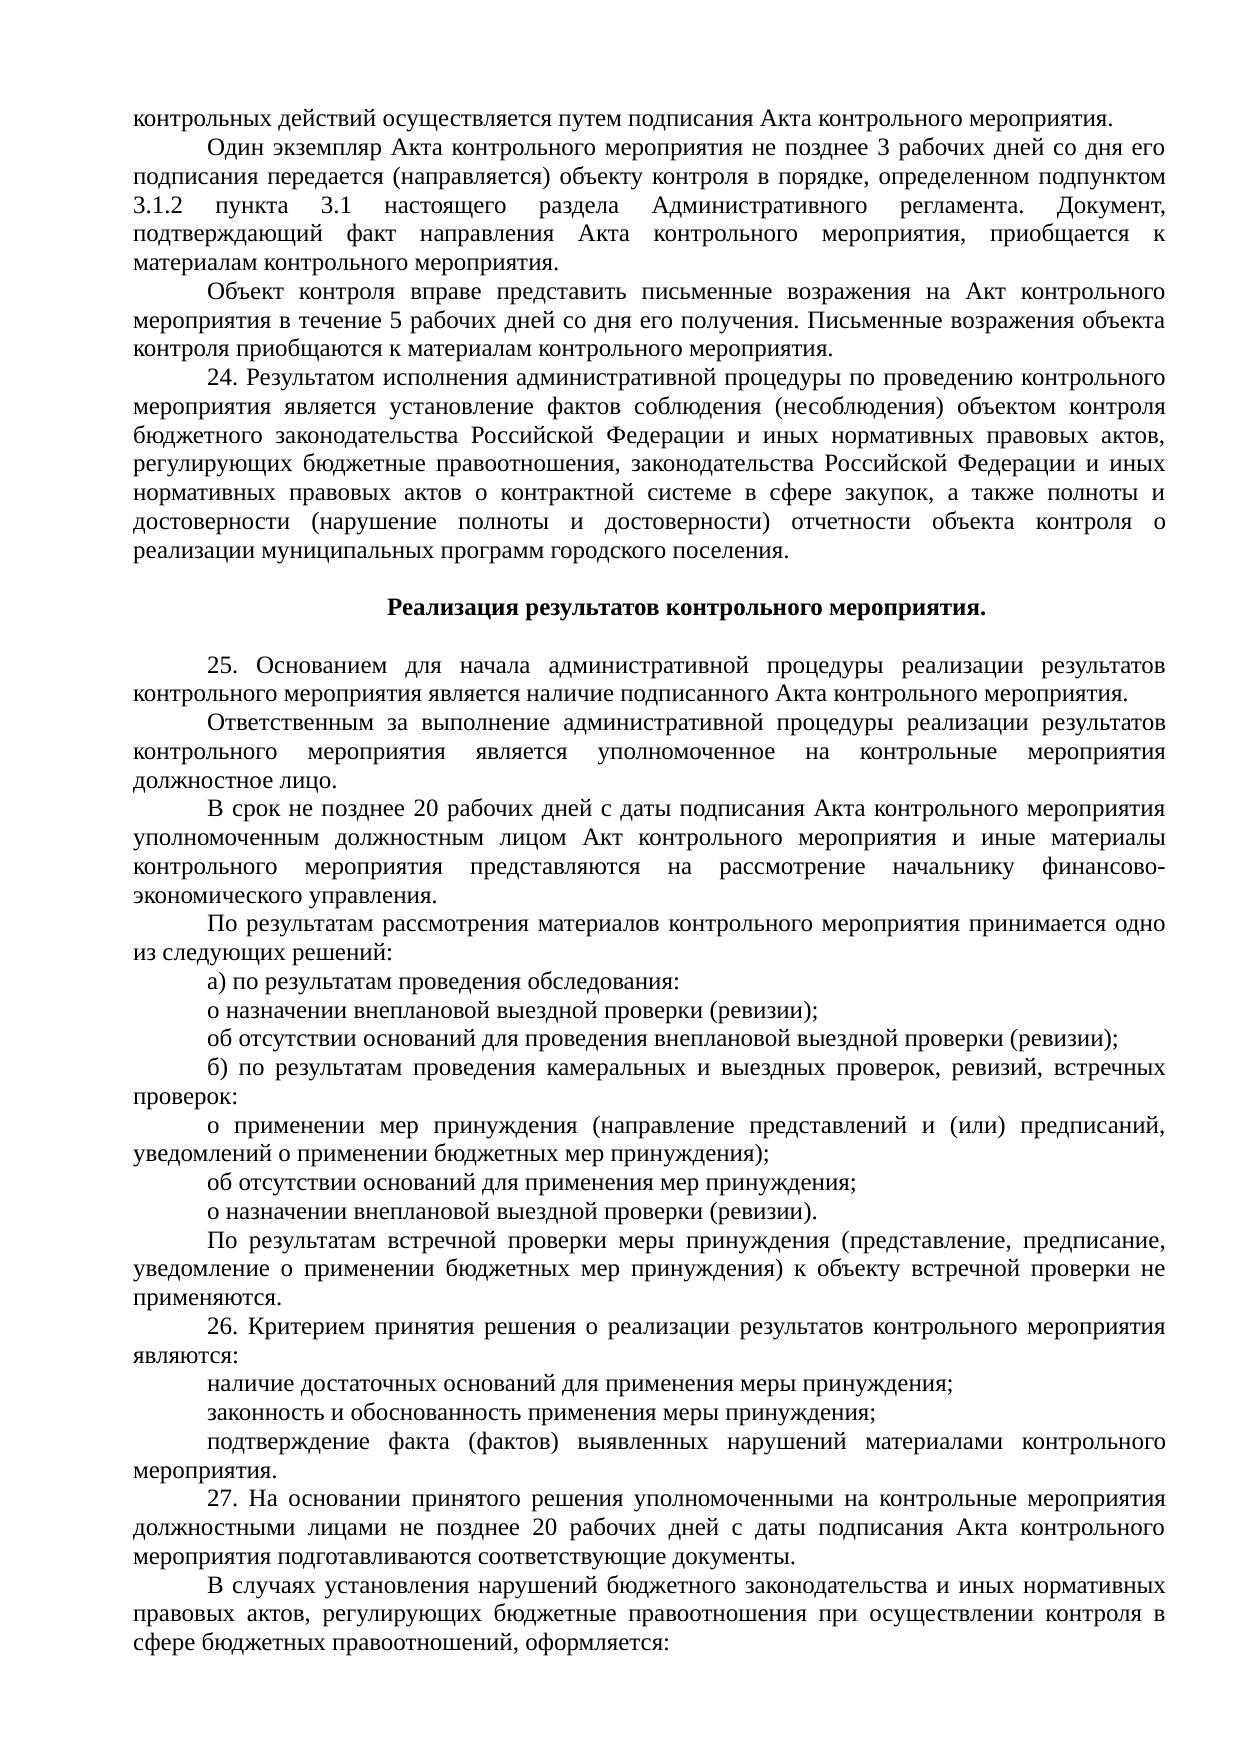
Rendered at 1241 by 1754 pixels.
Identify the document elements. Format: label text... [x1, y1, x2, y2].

text По результатам встречной проверки меры принуждения (представление, предписание, уведомление о применении бюджетных мер принуждения) к объекту встречной проверки не применяются. [133, 1225, 1167, 1311]
text По результатам рассмотрения материалов контрольного мероприятия принимается одно из следующих решений: [133, 908, 1167, 966]
text законность и обоснованность применения меры принуждения; [133, 1397, 1167, 1426]
text подтверждение факта (фактов) выявленных нарушений материалами контрольного мероприятия. [133, 1426, 1167, 1483]
text Один экземпляр Акта контрольного мероприятия не позднее 3 рабочих дней со дня его подписания передается (направляется) объекту контроля в порядке, определенном подпунктом 3.1.2 пункта 3.1 настоящего раздела Административного регламента. Документ, подтверждающий факт направления Акта контрольного мероприятия, приобщается к материалам контрольного мероприятия. [133, 132, 1167, 276]
text 24. Результатом исполнения административной процедуры по проведению контрольного мероприятия является установление фактов соблюдения (несоблюдения) объектом контроля бюджетного законодательства Российской Федерации и иных нормативных правовых актов, регулирующих бюджетные правоотношения, законодательства Российской Федерации и иных нормативных правовых актов о контрактной системе в сфере закупок, а также полноты и достоверности (нарушение полноты и достоверности) отчетности объекта контроля о реализации муниципальных программ городского поселения. [133, 362, 1167, 563]
text наличие достаточных оснований для применения меры принуждения; [133, 1368, 1167, 1397]
text Ответственным за выполнение административной процедуры реализации результатов контрольного мероприятия является уполномоченное на контрольные мероприятия должностное лицо. [133, 707, 1167, 793]
text 27. На основании принятого решения уполномоченными на контрольные мероприятия должностными лицами не позднее 20 рабочих дней с даты подписания Акта контрольного мероприятия подготавливаются соответствующие документы. [133, 1483, 1167, 1570]
text об отсутствии оснований для проведения внеплановой выездной проверки (ревизии); [133, 1023, 1167, 1052]
text Реализация результатов контрольного мероприятия. [133, 592, 1167, 621]
text 25. Основанием для начала административной процедуры реализации результатов контрольного мероприятия является наличие подписанного Акта контрольного мероприятия. [133, 650, 1167, 707]
text 26. Критерием принятия решения о реализации результатов контрольного мероприятия являются: [133, 1311, 1167, 1368]
text б) по результатам проведения камеральных и выездных проверок, ревизий, встречных проверок: [133, 1052, 1167, 1110]
text об отсутствии оснований для применения мер принуждения; [133, 1167, 1167, 1196]
text контрольных действий осуществляется путем подписания Акта контрольного мероприятия. [133, 103, 1167, 132]
text В случаях установления нарушений бюджетного законодательства и иных нормативных правовых актов, регулирующих бюджетные правоотношения при осуществлении контроля в сфере бюджетных правоотношений, оформляется: [133, 1570, 1167, 1656]
text а) по результатам проведения обследования: [133, 966, 1167, 995]
text о применении мер принуждения (направление представлений и (или) предписаний, уведомлений о применении бюджетных мер принуждения); [133, 1110, 1167, 1167]
text о назначении внеплановой выездной проверки (ревизии); [133, 995, 1167, 1023]
text Объект контроля вправе представить письменные возражения на Акт контрольного мероприятия в течение 5 рабочих дней со дня его получения. Письменные возражения объекта контроля приобщаются к материалам контрольного мероприятия. [133, 276, 1167, 362]
text о назначении внеплановой выездной проверки (ревизии). [133, 1196, 1167, 1225]
text В срок не позднее 20 рабочих дней с даты подписания Акта контрольного мероприятия уполномоченным должностным лицом Акт контрольного мероприятия и иные материалы контрольного мероприятия представляются на рассмотрение начальнику финансово-экономического управления. [133, 793, 1167, 908]
